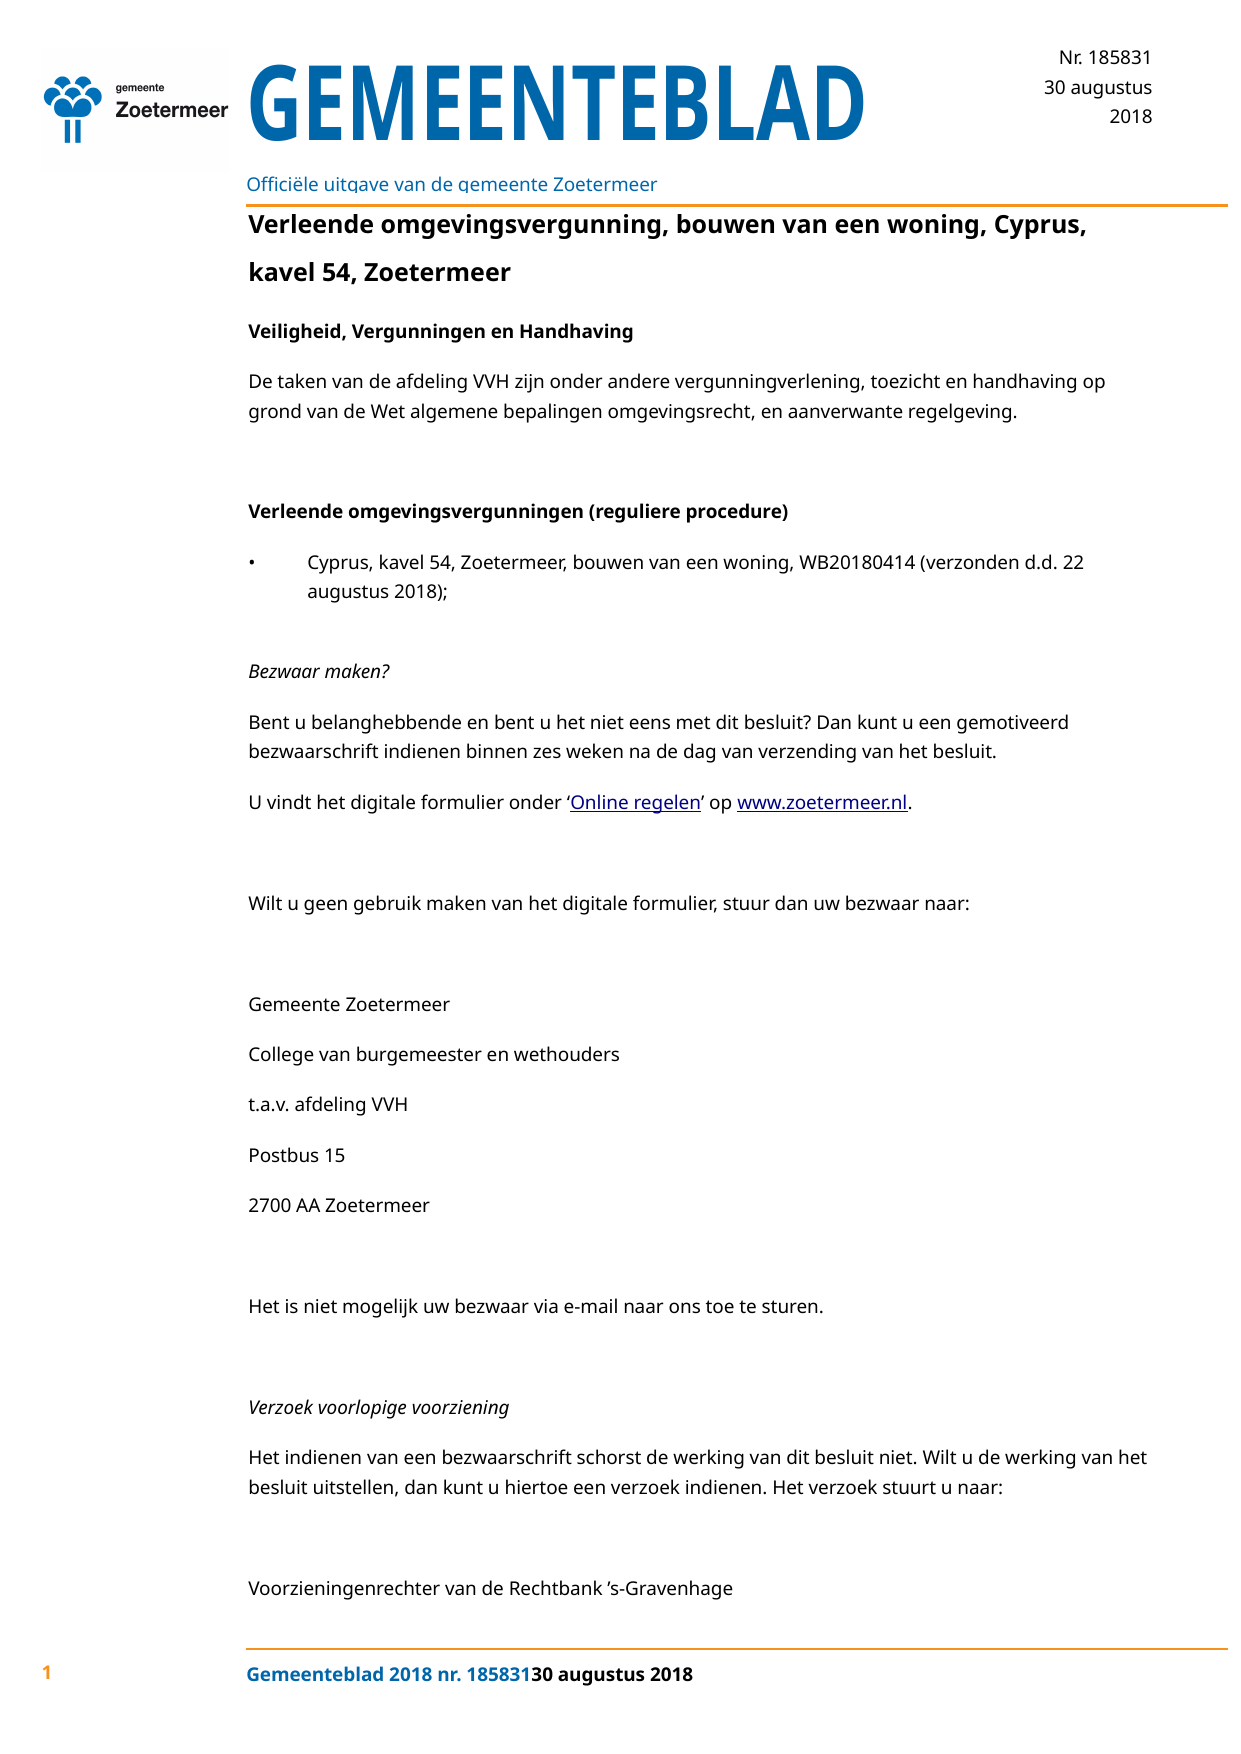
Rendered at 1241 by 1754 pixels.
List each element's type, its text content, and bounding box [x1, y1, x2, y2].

text Bezwaar maken? [248, 659, 1152, 684]
list Cyprus, kavel 54, Zoetermeer, bouwen van een woning, WB20180414 (verzonden d.d. 22 augustus 2018); [248, 549, 1152, 604]
text Verzoek voorlopige voorziening [248, 1394, 1152, 1420]
text De taken van de afdeling VVH zijn onder andere vergunningverlening, toezicht en handhaving op grond van de Wet algemene bepalingen omgevingsrecht, en aanverwante regelgeving. [248, 368, 1152, 424]
text Voorzieningenrechter van de Rechtbank ’s-Gravenhage [248, 1575, 1152, 1601]
text Verleende omgevingsvergunningen (reguliere procedure) [248, 499, 1152, 524]
text Postbus 15 [248, 1142, 1152, 1168]
text Bent u belanghebbende en bent u het niet eens met dit besluit? Dan kunt u een gemotiveerd bezwaarschrift indienen binnen zes weken na de dag van verzending van het besluit. [248, 709, 1152, 764]
text Wilt u geen gebruik maken van het digitale formulier, stuur dan uw bezwaar naar: [248, 890, 1152, 916]
text U vindt het digitale formulier onder ‘Online regelen’ op www.zoetermeer.nl. [248, 789, 1152, 815]
text Verleende omgevingsvergunning, bouwen van een woning, Cyprus, kavel 54, Zoetermeer [248, 207, 1152, 288]
text 2700 AA Zoetermeer [248, 1192, 1152, 1218]
text Veiligheid, Vergunningen en Handhaving [248, 318, 1152, 344]
text t.a.v. afdeling VVH [248, 1092, 1152, 1117]
text Het is niet mogelijk uw bezwaar via e-mail naar ons toe te sturen. [248, 1293, 1152, 1319]
text Het indienen van een bezwaarschrift schorst de werking van dit besluit niet. Wilt u de werking van het besluit uitstellen, dan kunt u hiertoe een verzoek indienen. Het verzoek stuurt u naar: [248, 1444, 1152, 1500]
picture [41, 47, 231, 172]
text College van burgemeester en wethouders [248, 1041, 1152, 1067]
text Gemeente Zoetermeer [248, 991, 1152, 1017]
